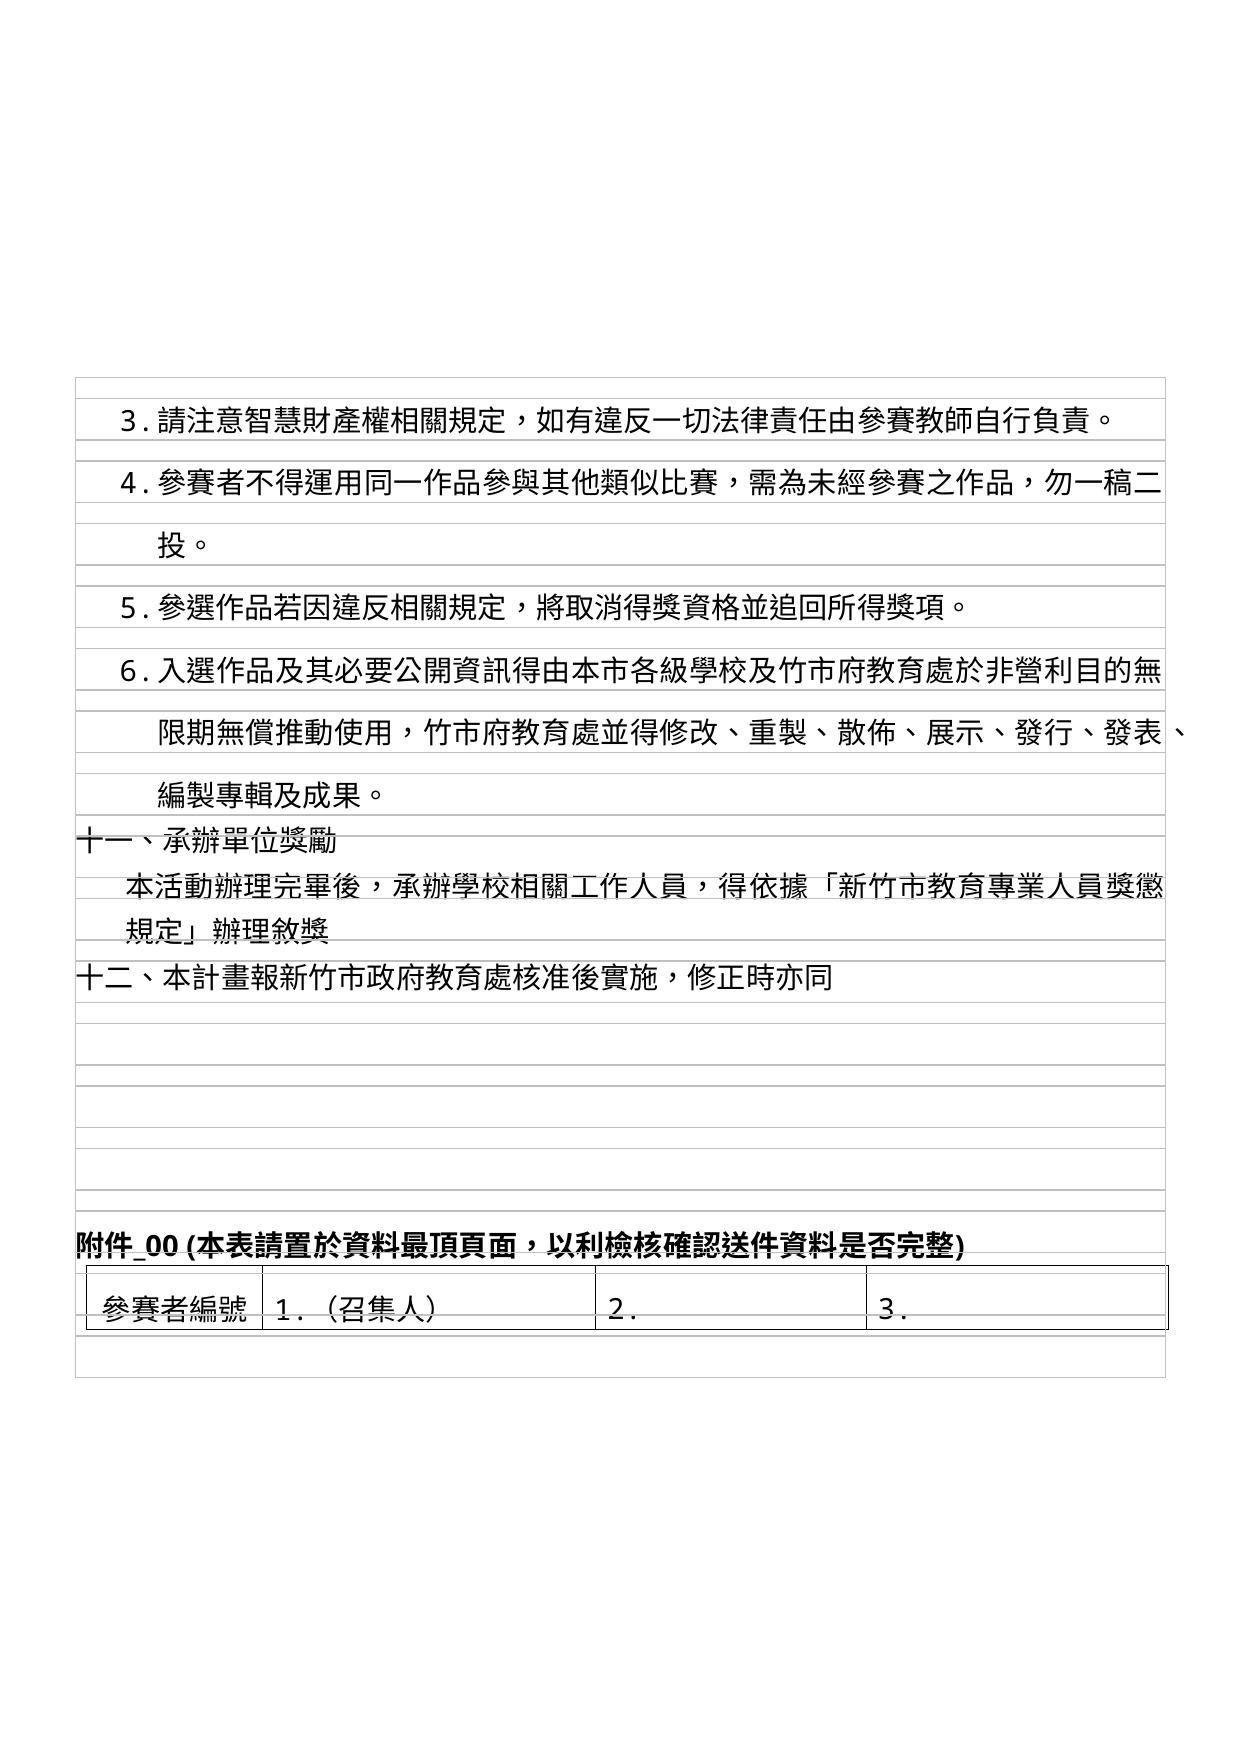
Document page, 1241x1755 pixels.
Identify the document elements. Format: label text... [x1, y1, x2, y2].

text 本活動辦理完畢後，承辦學校相關工作人員，得依據「新竹市教育專業人員獎懲規定」辦理敘獎 [436, 878, 487, 898]
table_header 2. [596, 1266, 866, 1273]
text 十二、本計畫報新竹市政府教育處核准後實施，修正時亦同 [76, 962, 1165, 998]
text 本活動辦理完畢後，承辦學校相關工作人員，得依據「新竹市教育專業人員獎懲規定」辦理敘獎 [125, 941, 1165, 952]
text 本活動辦理完畢後，承辦學校相關工作人員，得依據「新竹市教育專業人員獎懲規定」辦理敘獎 [125, 899, 1165, 939]
list 參賽者不得運用同一作品參與其他類似比賽，需為未經參賽之作品，勿一稿二投。 [119, 524, 1165, 564]
table_header 3. [867, 1274, 1165, 1314]
list [119, 566, 1165, 585]
table_header 1.（召集人） [263, 1316, 595, 1329]
text 本活動辦理完畢後，承辦學校相關工作人員，得依據「新竹市教育專業人員獎懲規定」辦理敘獎 [1120, 878, 1165, 898]
text 附件_00 (本表請置於資料最頂頁面，以利檢核確認送件資料是否完整) [76, 1253, 1165, 1265]
table_header 參賽者編號 [87, 1316, 262, 1329]
text [76, 952, 1165, 960]
table_header 2. [596, 1274, 866, 1314]
text 十一、承辦單位獎勵 [76, 816, 1165, 835]
list 入選作品及其必要公開資訊得由本市各級學校及竹市府教育處於非營利目的無限期無償推動使用，竹市府教育處並得修改、重製、散佈、展示、發行、發表、編製專輯及成果。 [119, 753, 1165, 773]
table_header 2. [596, 1316, 866, 1329]
list 參賽者不得運用同一作品參與其他類似比賽，需為未經參賽之作品，勿一稿二投。 [119, 462, 1165, 502]
text 本活動辦理完畢後，承辦學校相關工作人員，得依據「新竹市教育專業人員獎懲規定」辦理敘獎 [789, 878, 845, 898]
list 入選作品及其必要公開資訊得由本市各級學校及竹市府教育處於非營利目的無限期無償推動使用，竹市府教育處並得修改、重製、散佈、展示、發行、發表、編製專輯及成果。 [119, 712, 1165, 752]
list 請注意智慧財產權相關規定，如有違反一切法律責任由參賽教師自行負責。 [119, 399, 1165, 439]
text 本活動辦理完畢後，承辦學校相關工作人員，得依據「新竹市教育專業人員獎懲規定」辦理敘獎 [950, 878, 1006, 898]
table_header 1.（召集人） [263, 1274, 595, 1314]
list 參選作品若因違反相關規定，將取消得獎資格並追回所得獎項。 [119, 587, 1165, 627]
list 入選作品及其必要公開資訊得由本市各級學校及竹市府教育處於非營利目的無限期無償推動使用，竹市府教育處並得修改、重製、散佈、展示、發行、發表、編製專輯及成果。 [119, 649, 1165, 689]
list 入選作品及其必要公開資訊得由本市各級學校及竹市府教育處於非營利目的無限期無償推動使用，竹市府教育處並得修改、重製、散佈、展示、發行、發表、編製專輯及成果。 [119, 628, 1165, 648]
text 本活動辦理完畢後，承辦學校相關工作人員，得依據「新竹市教育專業人員獎懲規定」辦理敘獎 [263, 878, 342, 898]
table_header 參賽者編號 [87, 1274, 262, 1314]
table_header 參賽者編號 [87, 1266, 262, 1273]
list 參賽者不得運用同一作品參與其他類似比賽，需為未經參賽之作品，勿一稿二投。 [119, 503, 1165, 523]
list 入選作品及其必要公開資訊得由本市各級學校及竹市府教育處於非營利目的無限期無償推動使用，竹市府教育處並得修改、重製、散佈、展示、發行、發表、編製專輯及成果。 [119, 774, 1165, 814]
text 附件_00 (本表請置於資料最頂頁面，以利檢核確認送件資料是否完整) [76, 1223, 1165, 1252]
text 附件_00 (本表請置於資料最頂頁面，以利檢核確認送件資料是否完整) [1166, 1223, 1198, 1265]
list [119, 378, 1165, 398]
list 入選作品及其必要公開資訊得由本市各級學校及竹市府教育處於非營利目的無限期無償推動使用，竹市府教育處並得修改、重製、散佈、展示、發行、發表、編製專輯及成果。 [119, 691, 1165, 710]
table_header 3. [867, 1266, 1165, 1273]
text 十一、承辦單位獎勵 [76, 837, 1165, 860]
text 本活動辦理完畢後，承辦學校相關工作人員，得依據「新竹市教育專業人員獎懲規定」辦理敘獎 [125, 860, 1165, 877]
text 本活動辦理完畢後，承辦學校相關工作人員，得依據「新竹市教育專業人員獎懲規定」辦理敘獎 [645, 878, 754, 898]
text 本活動辦理完畢後，承辦學校相關工作人員，得依據「新竹市教育專業人員獎懲規定」辦理敘獎 [1062, 878, 1128, 898]
table_header 1.（召集人） [263, 1266, 595, 1273]
text 本活動辦理完畢後，承辦學校相關工作人員，得依據「新竹市教育專業人員獎懲規定」辦理敘獎 [346, 878, 407, 898]
table_header 3. [867, 1316, 1165, 1329]
list 參賽者不得運用同一作品參與其他類似比賽，需為未經參賽之作品，勿一稿二投。 [119, 441, 1165, 460]
